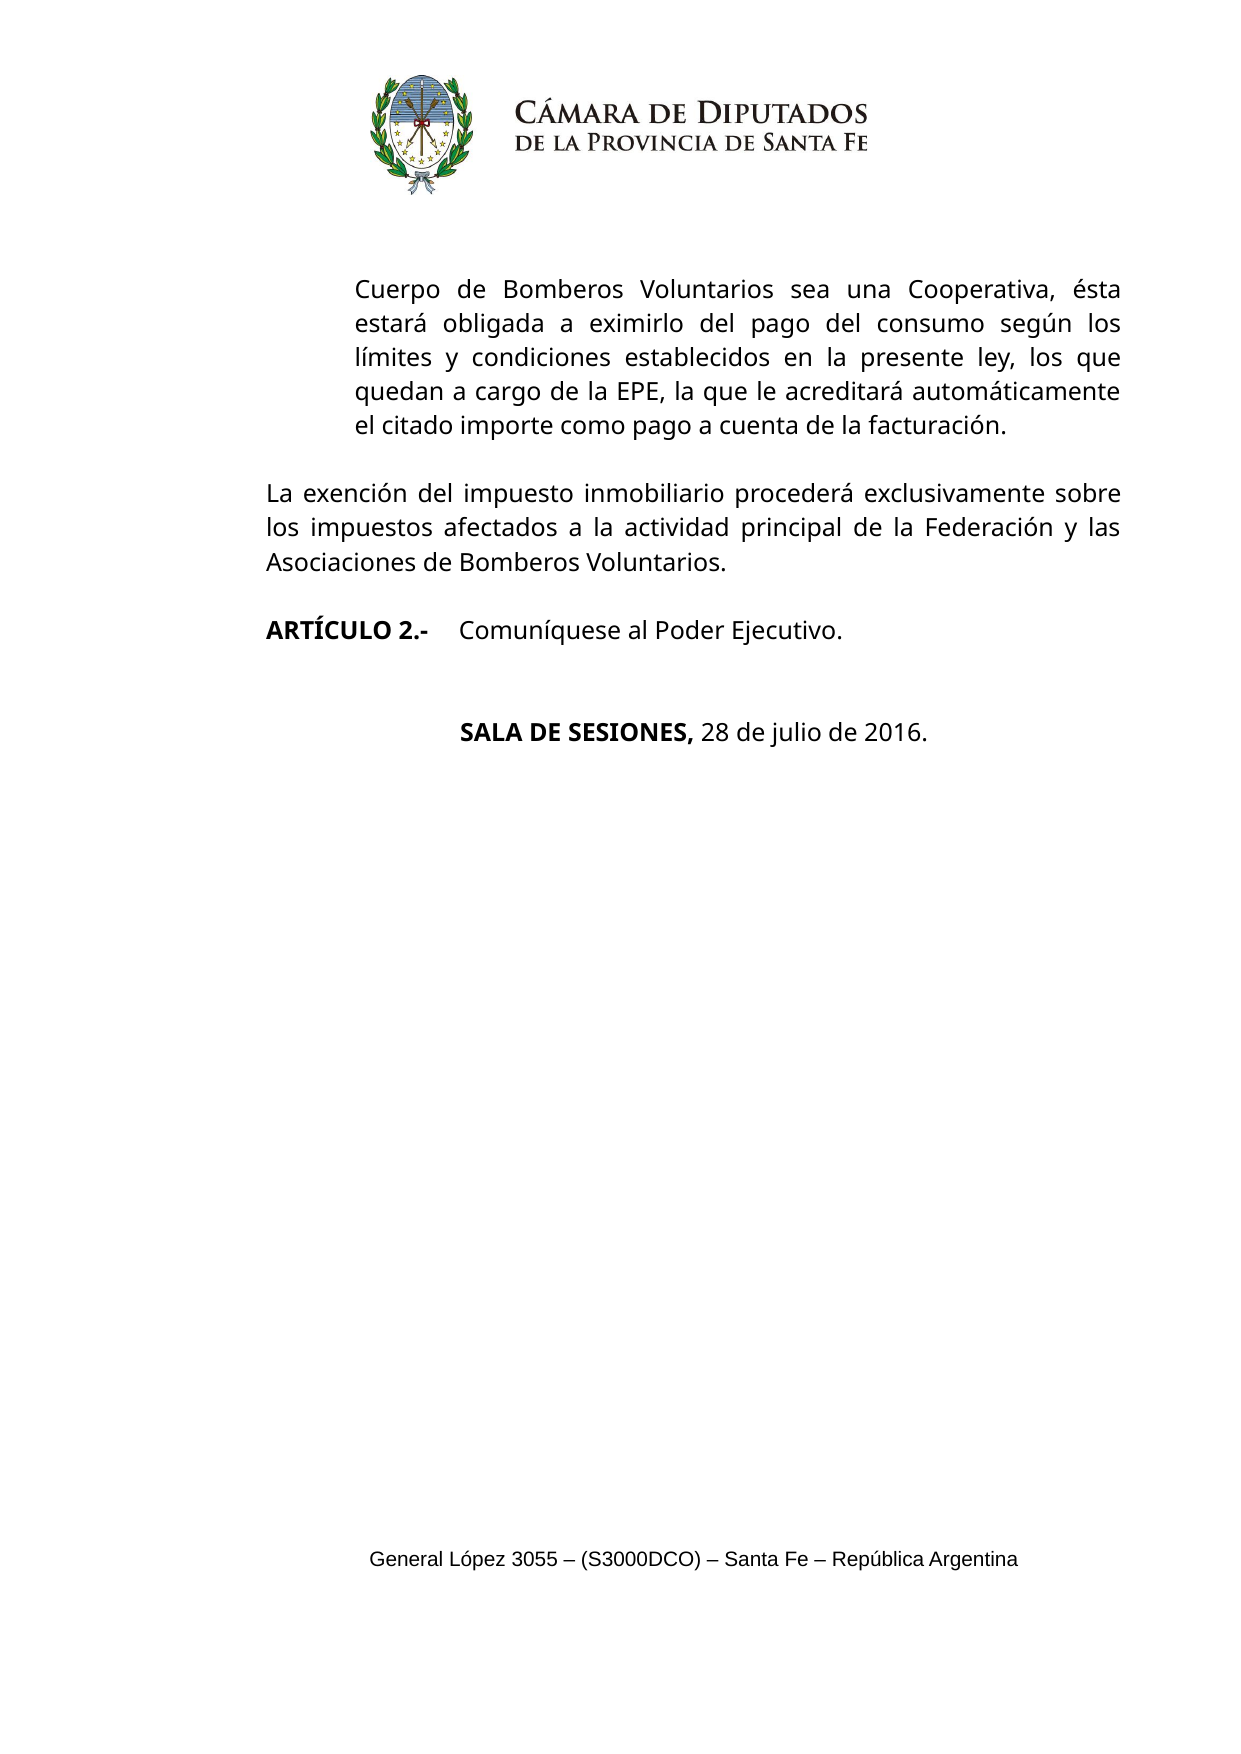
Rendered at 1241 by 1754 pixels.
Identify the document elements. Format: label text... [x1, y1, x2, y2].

text Cuerpo de Bomberos Voluntarios sea una Cooperativa, ésta estará obligada a eximirlo del pago del consumo según los límites y condiciones establecidos en la presente ley, los que quedan a cargo de la EPE, la que le acreditará automáticamente el citado importe como pago a cuenta de la facturación. [354, 272, 1122, 442]
table_header ARTÍCULO 2.- [266, 612, 458, 663]
text SALA DE SESIONES, 28 de julio de 2016. [266, 714, 1122, 748]
text La exención del impuesto inmobiliario procederá exclusivamente sobre los impuestos afectados a la actividad principal de la Federación y las Asociaciones de Bomberos Voluntarios. [266, 476, 1122, 578]
text Comuníquese al Poder Ejecutivo. [458, 612, 1122, 646]
picture [370, 75, 868, 199]
